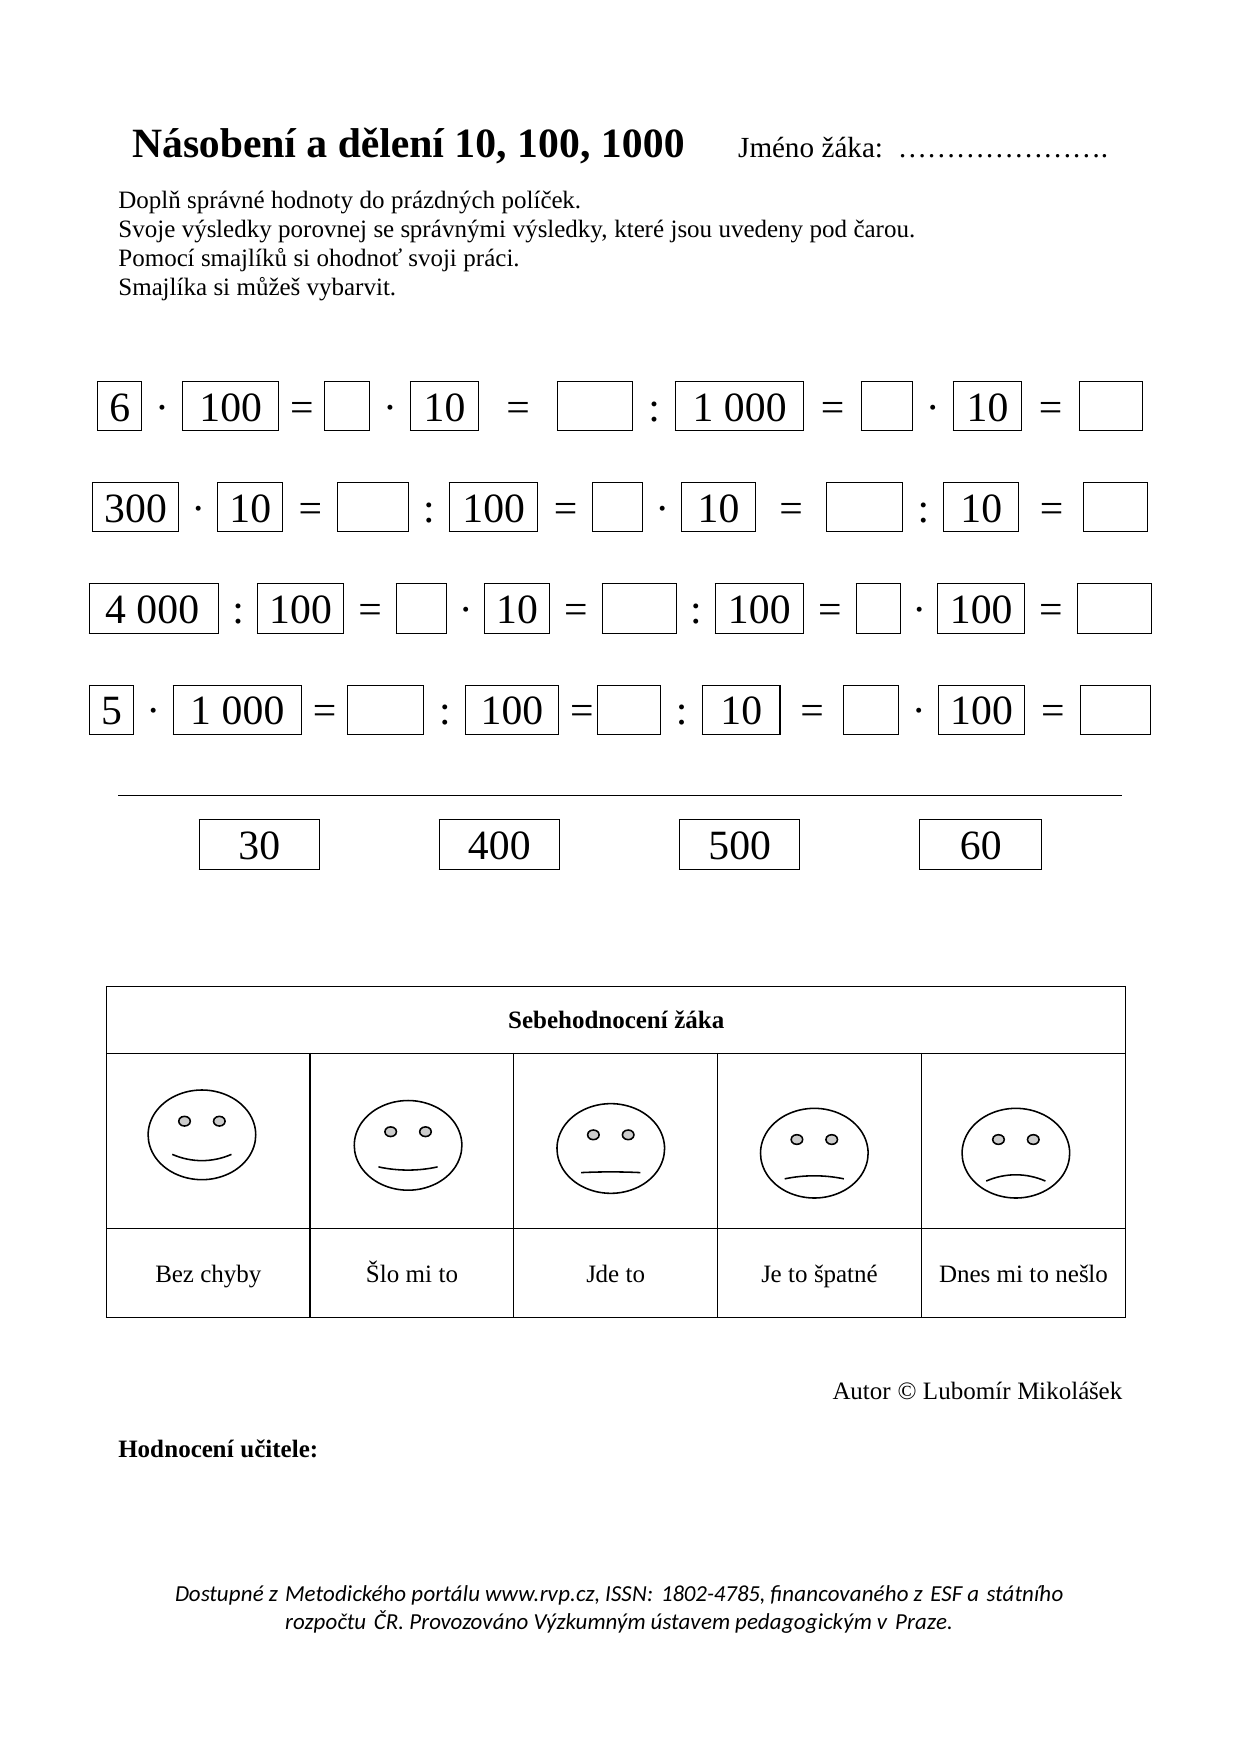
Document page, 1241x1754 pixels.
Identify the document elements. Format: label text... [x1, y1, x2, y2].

table_header [593, 483, 642, 531]
table_header 4 000 [90, 584, 218, 632]
table_header [1081, 686, 1150, 733]
table_cell Bez chyby [107, 1229, 309, 1317]
table_cell [718, 1054, 921, 1228]
table_header = [1025, 583, 1077, 632]
table_header 500 [680, 820, 799, 868]
table_header [338, 483, 408, 531]
table_header [827, 483, 902, 531]
table_header 100 [450, 483, 537, 531]
table_header · [142, 381, 182, 430]
table_header [397, 584, 446, 632]
table_header [598, 686, 660, 733]
table_header 60 [920, 820, 1041, 868]
table_header 6 [98, 382, 141, 430]
table_header 10 [485, 584, 549, 632]
table_header [844, 686, 898, 733]
table_header = [479, 381, 557, 430]
table_header 30 [200, 820, 319, 868]
table_header 5 [90, 686, 133, 733]
table_header = [550, 583, 602, 632]
table_header 10 [218, 483, 282, 531]
table_header : [903, 482, 943, 531]
table_header 10 [682, 483, 755, 531]
table_header [862, 382, 912, 430]
table_header 10 [703, 686, 779, 733]
table_header : [633, 381, 675, 430]
table_header [1078, 584, 1151, 632]
table_header 400 [440, 820, 559, 868]
table_header : [219, 583, 257, 632]
table_header 300 [93, 483, 178, 531]
table_header 100 [939, 686, 1024, 733]
table_header = [804, 381, 861, 430]
table_header · [134, 685, 173, 733]
table_header = [804, 583, 856, 632]
table_header = [1022, 381, 1079, 430]
table_header 100 [258, 584, 343, 632]
table_header [348, 686, 423, 733]
table_cell [107, 1054, 309, 1228]
table_header = [1019, 482, 1083, 531]
text Doplň správné hodnoty do prázdných políček. [118, 185, 1122, 214]
text Autor © Lubomír Mikolášek [118, 1376, 1122, 1405]
text Svoje výsledky porovnej se správnými výsledky, které jsou uvedeny pod čarou. [118, 214, 1122, 243]
table_header = [538, 482, 592, 531]
table_header = [283, 482, 337, 531]
table_cell [922, 1054, 1125, 1228]
table_header 10 [954, 382, 1021, 430]
table_header [560, 819, 679, 868]
table_header : [661, 685, 702, 733]
table_header · [913, 381, 953, 430]
table_header · [179, 482, 217, 531]
table_header 100 [183, 382, 278, 430]
text Násobení a dělení 10, 100, 1000 Jméno žáka: …………………. [118, 118, 1122, 166]
table_header [857, 584, 900, 632]
table_cell Je to špatné [718, 1229, 921, 1317]
table_header [1080, 382, 1142, 430]
table_header 1 000 [174, 686, 301, 733]
table_header · [370, 381, 410, 430]
table_header [320, 819, 439, 868]
table_header = [279, 381, 324, 430]
table_header 100 [466, 686, 558, 733]
table_header = [302, 685, 347, 733]
table_header : [424, 685, 465, 733]
table_header = [344, 583, 396, 632]
table_cell Šlo mi to [311, 1229, 513, 1317]
table_header 10 [944, 483, 1018, 531]
table_header [1084, 483, 1147, 531]
text Pomocí smajlíků si ohodnoť svoji práci. [118, 243, 1122, 272]
table_header 10 [411, 382, 478, 430]
table_header : [677, 583, 715, 632]
table_header [603, 584, 676, 632]
table_header · [447, 583, 484, 632]
table_header : [409, 482, 449, 531]
table_header = [781, 685, 843, 733]
table_header 100 [938, 584, 1024, 632]
table_cell [514, 1054, 717, 1228]
table_cell [311, 1054, 513, 1228]
table_header = [756, 482, 826, 531]
table_header [325, 382, 369, 430]
table_header [558, 382, 632, 430]
table_cell Dnes mi to nešlo [922, 1229, 1125, 1317]
table_header · [901, 583, 937, 632]
text Hodnocení učitele: [118, 1434, 1122, 1463]
table_header 100 [716, 584, 803, 632]
table_header Sebehodnocení žáka [107, 987, 1125, 1053]
text Smajlíka si můžeš vybarvit. [118, 272, 1122, 301]
table_header 1 000 [676, 382, 803, 430]
table_header · [899, 685, 938, 733]
table_header = [1025, 685, 1080, 733]
table_header = [559, 685, 597, 733]
table_header [800, 819, 919, 868]
table_cell Jde to [514, 1229, 717, 1317]
table_header · [643, 482, 681, 531]
